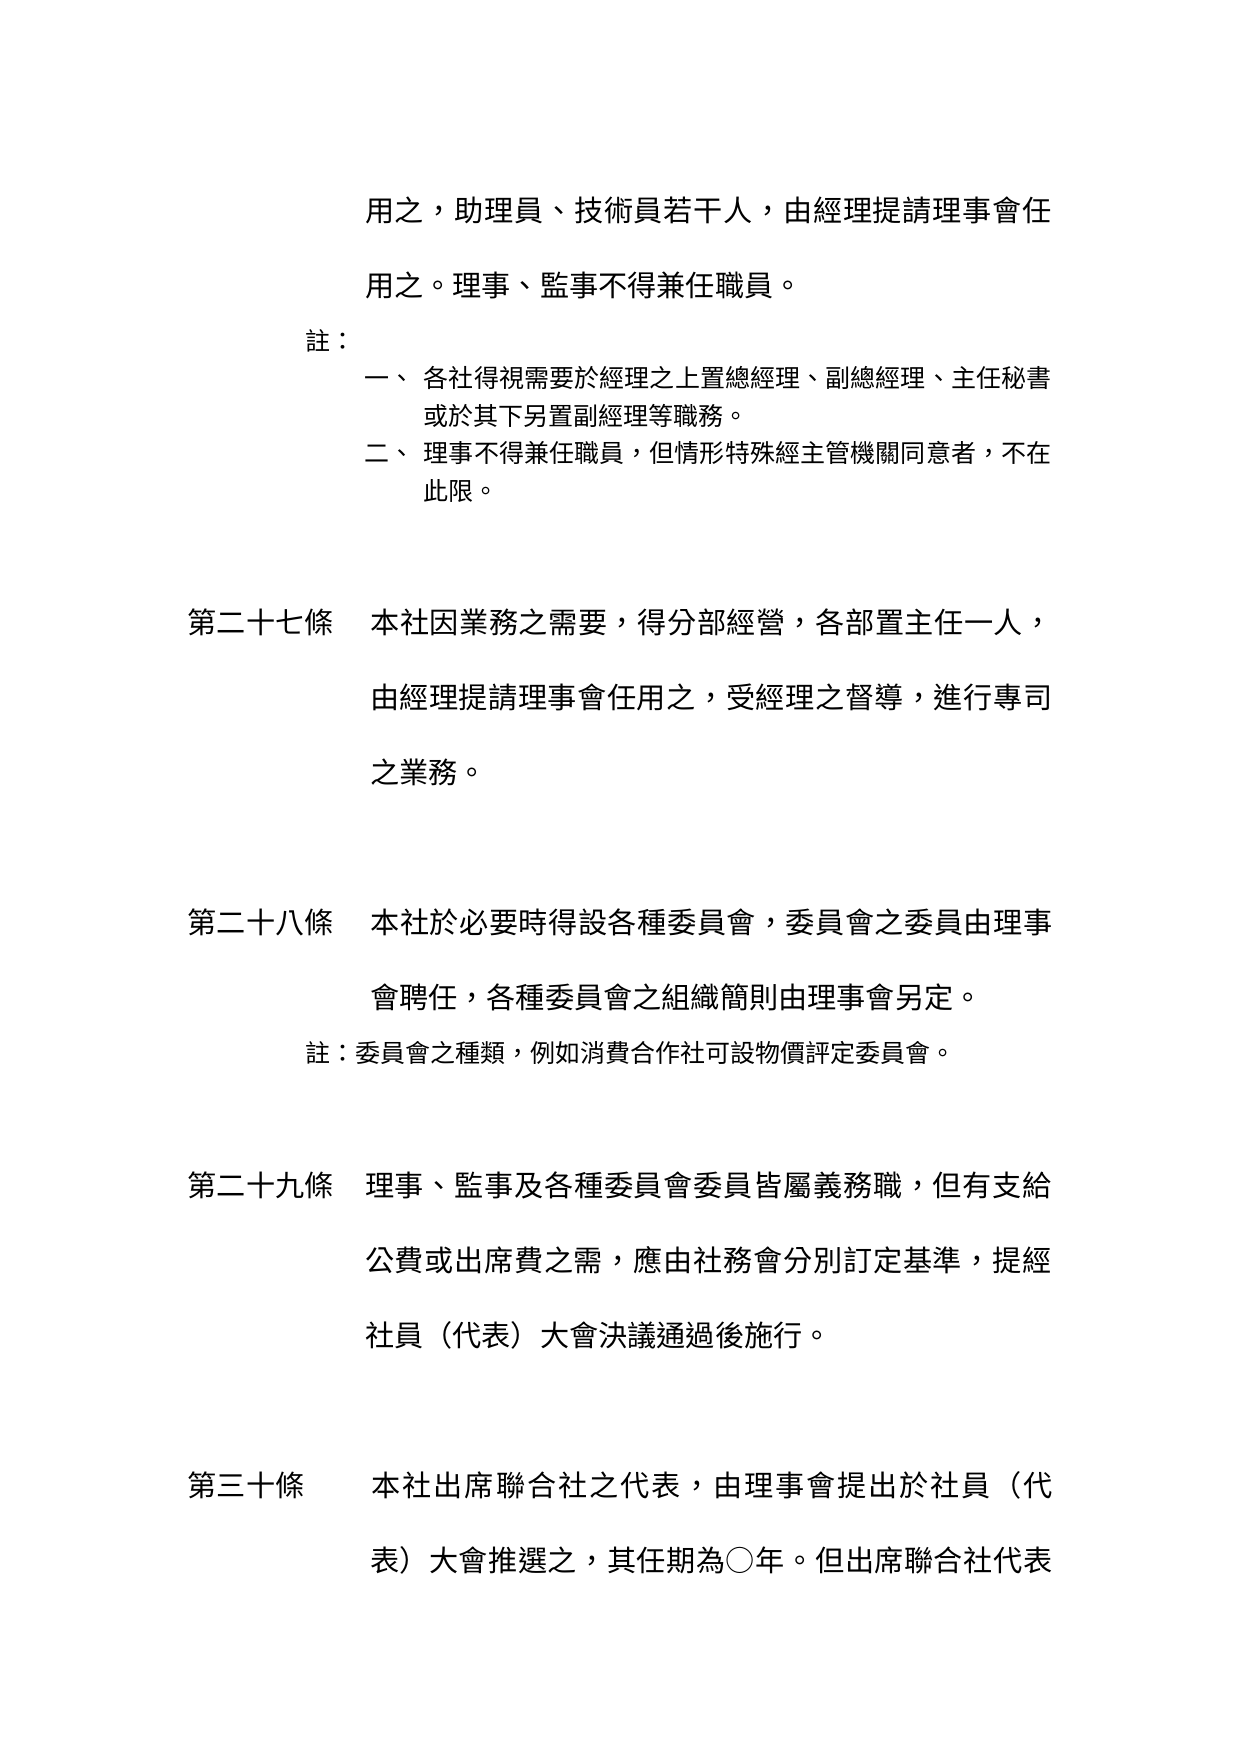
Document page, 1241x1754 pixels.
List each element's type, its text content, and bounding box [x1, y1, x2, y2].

list 用之，助理員、技術員若干人，由經理提請理事會任用之。理事、監事不得兼任職員。 [187, 164, 1053, 314]
list 本社於必要時得設各種委員會，委員會之委員由理事會聘任，各種委員會之組織簡則由理事會另定。 [187, 877, 1053, 1027]
list 理事、監事及各種委員會委員皆屬義務職，但有支給公費或出席費之需，應由社務會分別訂定基準，提經社員（代表）大會決議通過後施行。 [187, 1139, 1053, 1364]
list 本社出席聯合社之代表，由理事會提出於社員（代表）大會推選之，其任期為○年。但出席聯合社代表 [187, 1439, 1053, 1589]
list 理事不得兼任職員，但情形特殊經主管機關同意者，不在此限。 [364, 427, 1053, 502]
list 各社得視需要於經理之上置總經理、副總經理、主任秘書，或於其下另置副經理等職務。 [364, 352, 1053, 427]
text 註： [306, 314, 1053, 352]
text 註：委員會之種類，例如消費合作社可設物價評定委員會。 [187, 1027, 1053, 1064]
list 本社因業務之需要，得分部經營，各部置主任一人，由經理提請理事會任用之，受經理之督導，進行專司之業務。 [187, 577, 1053, 802]
